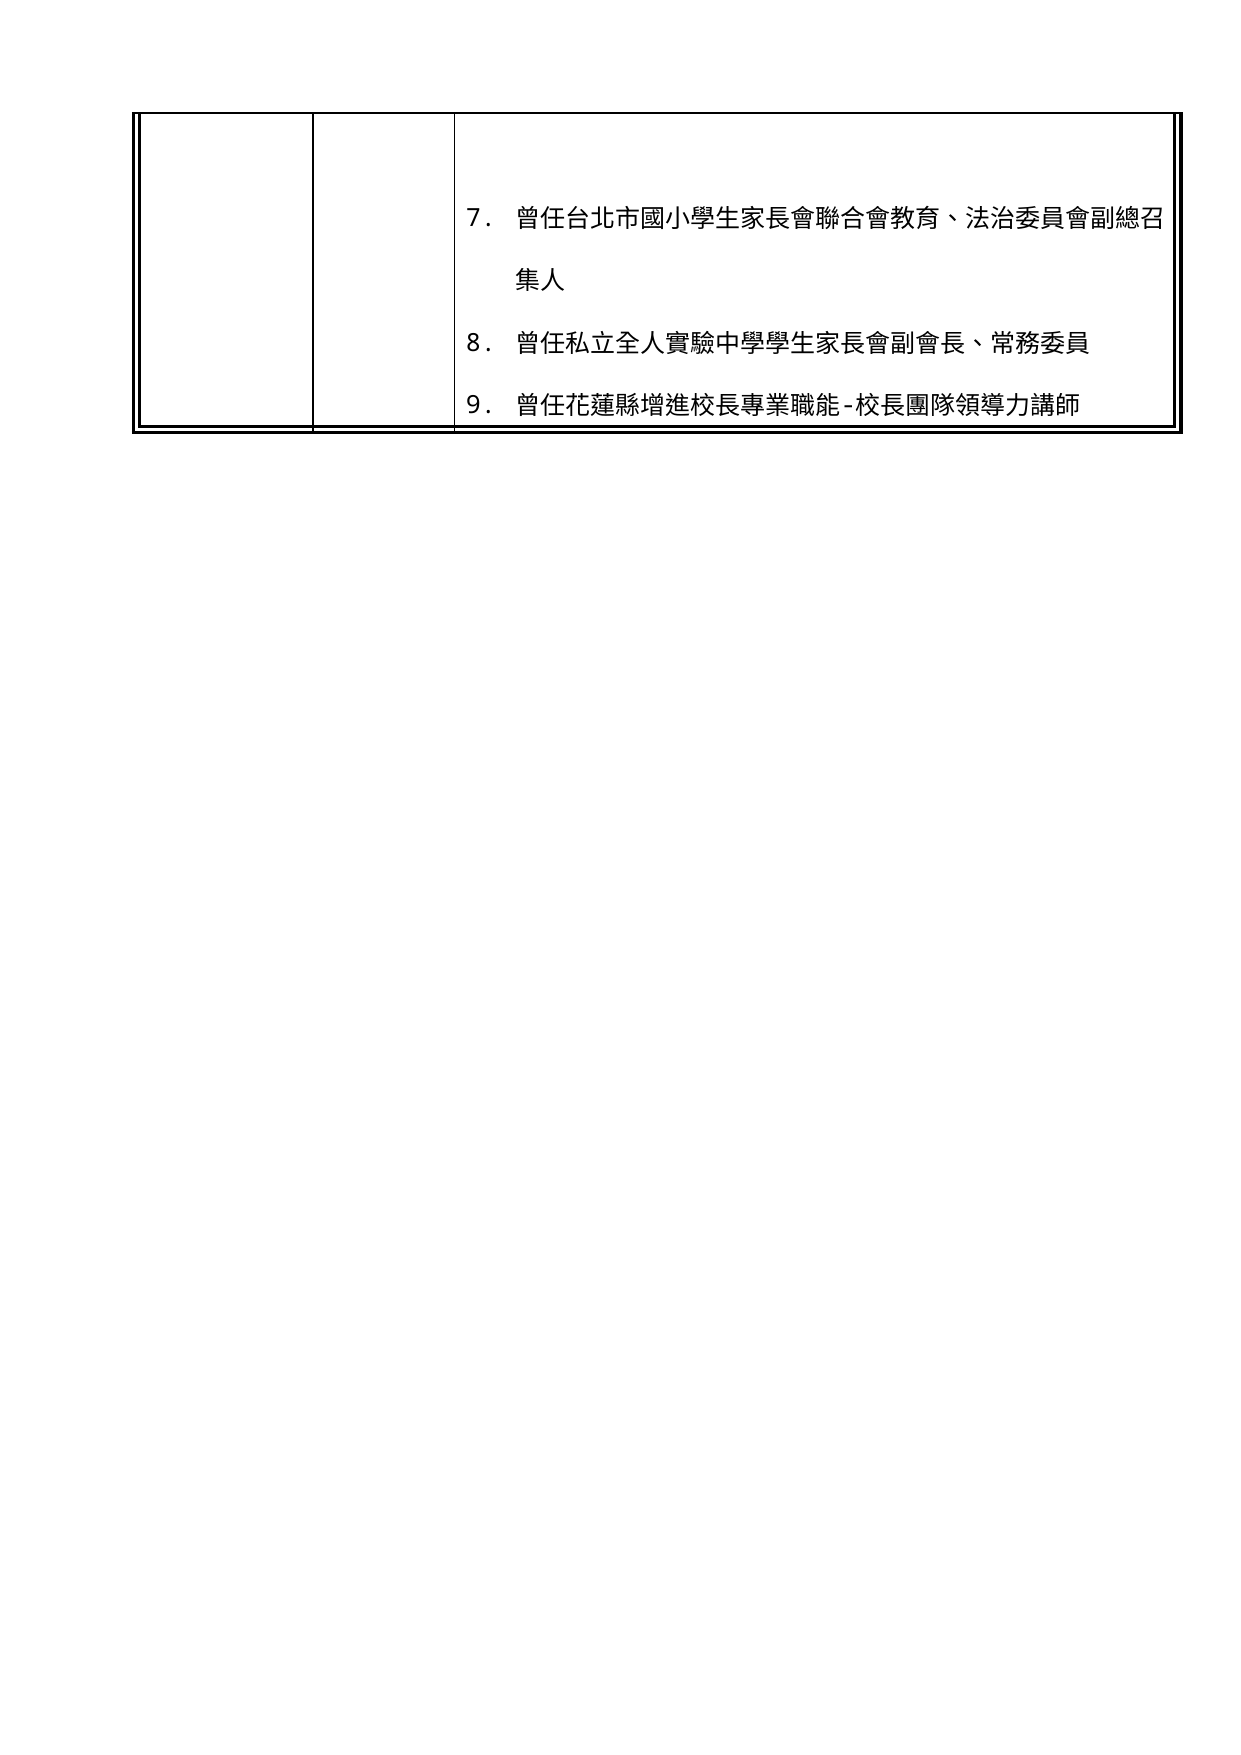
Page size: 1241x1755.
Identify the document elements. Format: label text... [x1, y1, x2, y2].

table_cell 擔任臺北市區域性資優方案石牌國中數理資優營講師(民國96、97、98、99、100、102、103、104、105、106年) 探索教育發展機構I.D.E.A.專業資深引導師(2001~) 現職成發工業股份有限公司 設計主管(2015/02~) 現任聯鑫資源科技有限公司顧問(2014~) 曾獲民國103年經濟部優良企業創新研發計劃-計劃主持人 曾任臺北城市大學輔導室諮商輔導組探索教育督導(2001~2014) 曾任台北市國小學生家長會聯合會教育、法治委員會副總召集人 曾任私立全人實驗中學學生家長會副會長、常務委員 曾任花蓮縣增進校長專業職能-校長團隊領導力講師 [455, 114, 1173, 425]
table_cell [141, 114, 312, 425]
table_cell [314, 114, 454, 425]
